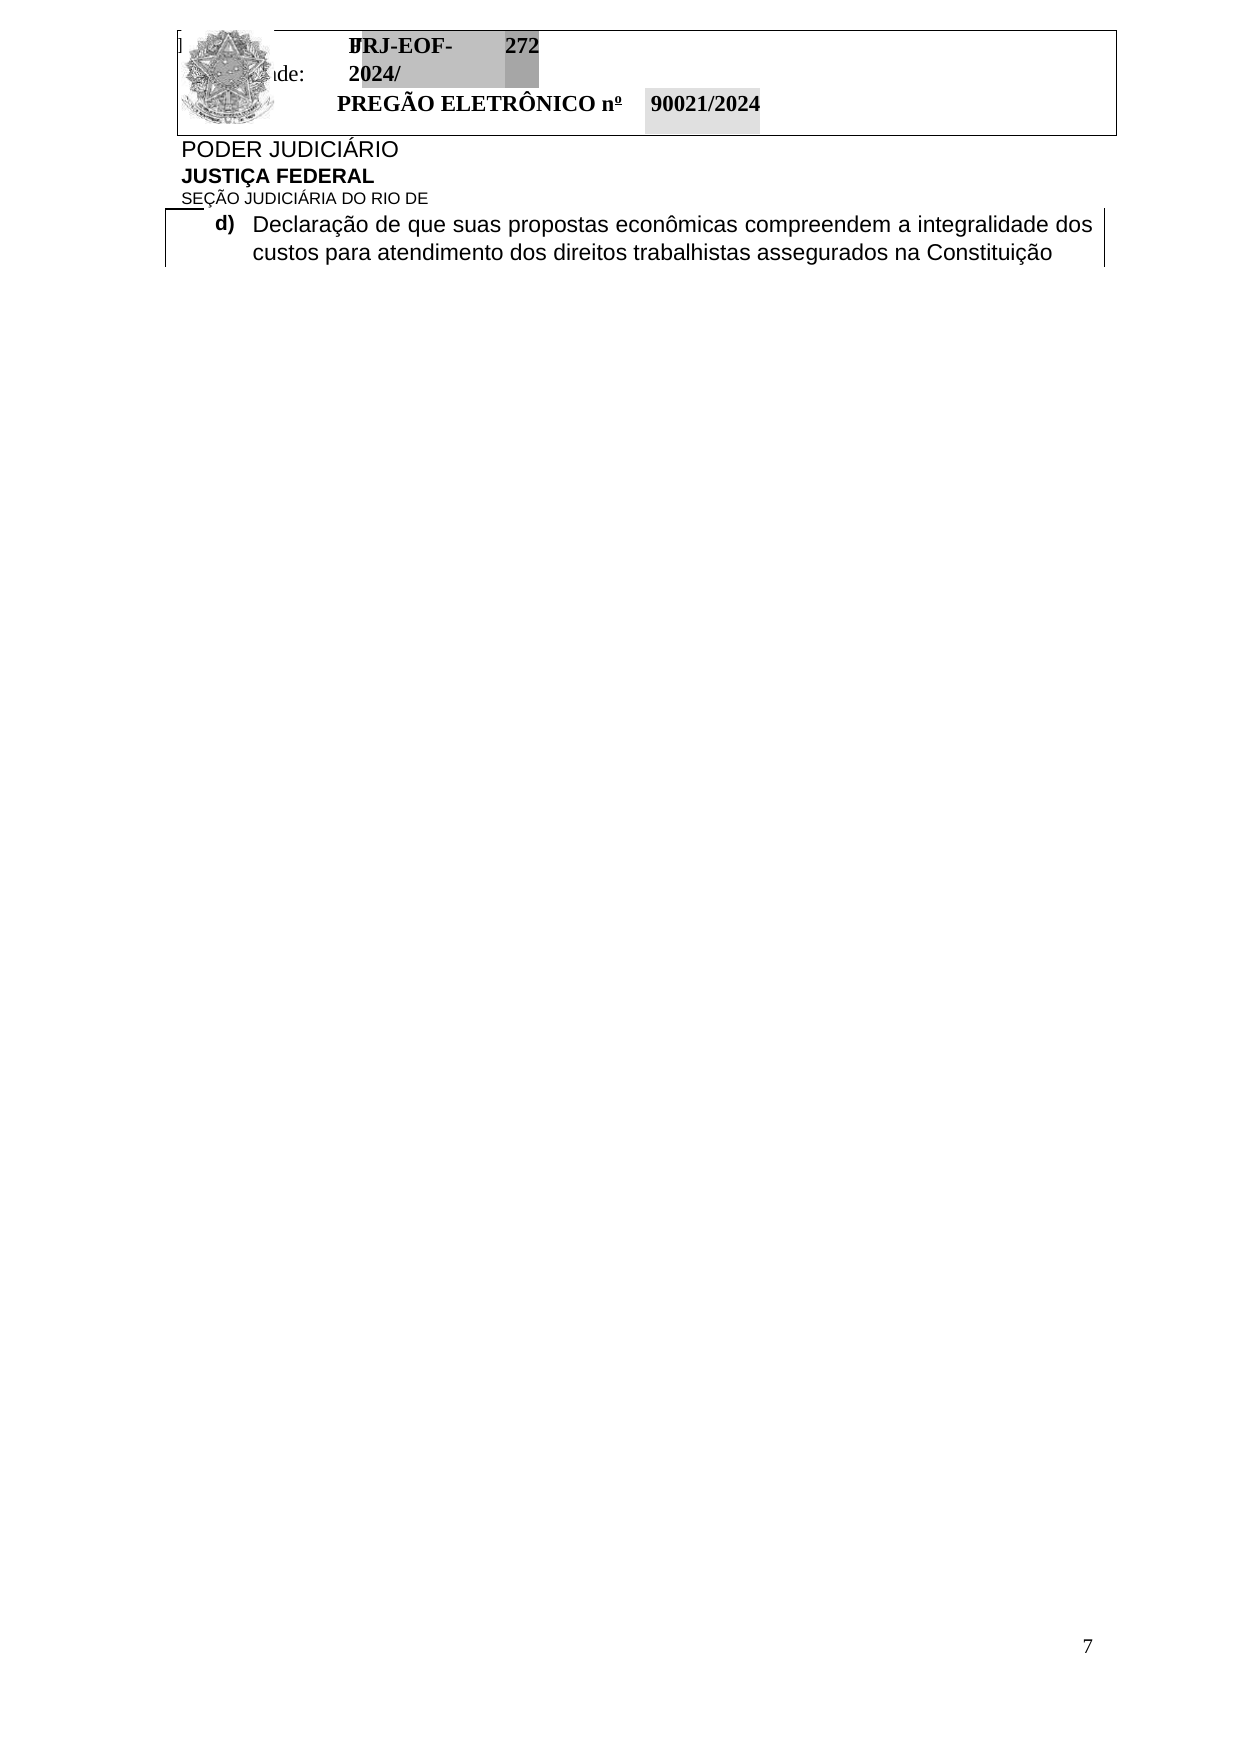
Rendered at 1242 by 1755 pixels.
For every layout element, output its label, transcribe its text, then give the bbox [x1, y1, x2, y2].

table_cell d) [204, 208, 252, 267]
table_cell [166, 210, 204, 267]
table_cell [1093, 208, 1104, 267]
table_cell Declaração de que suas propostas econômicas compreendem a integralidade dos custos para atendimento dos direitos trabalhistas assegurados na Constituição [253, 208, 1093, 267]
